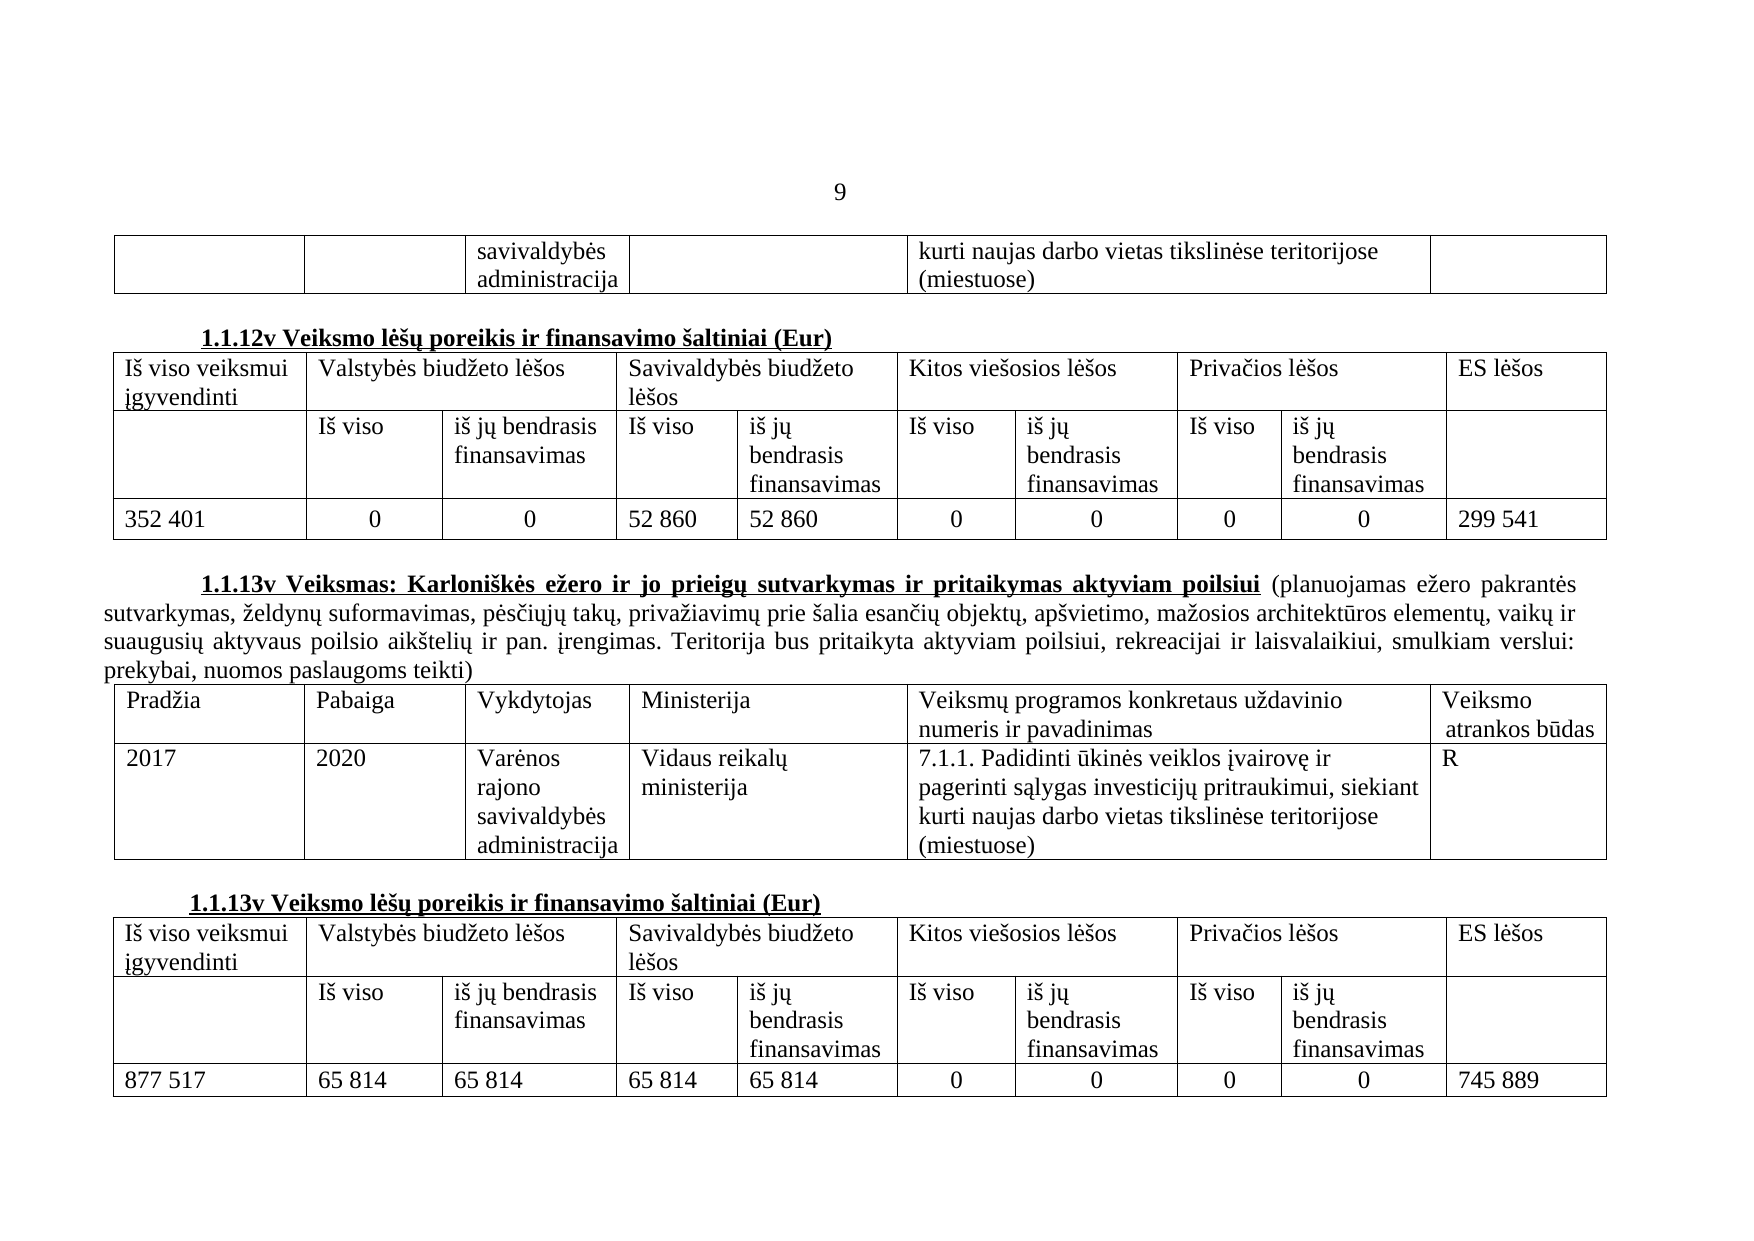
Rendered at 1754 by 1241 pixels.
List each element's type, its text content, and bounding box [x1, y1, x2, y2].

table_header Pabaiga [305, 685, 465, 742]
table_cell 877 517 [114, 1064, 306, 1096]
table_cell 52 860 [617, 499, 737, 539]
table_cell iš jų bendrasis finansavimas [443, 977, 616, 1063]
table_header Valstybės biudžeto lėšos [307, 918, 616, 976]
table_cell 0 [898, 499, 1015, 539]
table_header Savivaldybės biudžeto lėšos [617, 353, 897, 410]
table_cell 2020 [305, 744, 465, 858]
table_header Privačios lėšos [1178, 353, 1446, 410]
table_cell [114, 977, 306, 1063]
table_cell 52 860 [738, 499, 897, 539]
table_cell Varėnos rajono savivaldybės administracija [466, 744, 629, 858]
table_cell iš jų bendrasis finansavimas [738, 977, 897, 1063]
table_cell Iš viso [1178, 977, 1281, 1063]
table_cell iš jų bendrasis finansavimas [1282, 411, 1446, 498]
table_cell [630, 236, 907, 293]
table_cell Iš viso [898, 977, 1015, 1063]
table_cell iš jų bendrasis finansavimas [443, 411, 616, 498]
table_cell Iš viso [617, 411, 737, 498]
table_cell [1447, 977, 1606, 1063]
table_cell 0 [1178, 1064, 1281, 1096]
table_cell iš jų bendrasis finansavimas [1016, 411, 1177, 498]
table_header ES lėšos [1447, 918, 1606, 976]
table_cell [305, 236, 465, 293]
table_cell iš jų bendrasis finansavimas [1282, 977, 1446, 1063]
table_cell 0 [898, 1064, 1015, 1096]
table_cell Iš viso [307, 977, 442, 1063]
table_header Kitos viešosios lėšos [898, 918, 1177, 976]
table_header Pradžia [115, 685, 304, 742]
text 1.1.13v Veiksmas: Karloniškės ežero ir jo prieigų sutvarkymas ir pritaikymas aktyviam poilsiui (planuojamas ežero pakrantės sutvarkymas, želdynų suformavimas, pėsčiųjų takų, privažiavimų prie šalia esančių objektų, apšvietimo, mažosios architektūros elementų, vaikų ir suaugusių aktyvaus poilsio aikštelių ir pan. įrengimas. Teritorija bus pritaikyta aktyviam poilsiui, rekreacijai ir laisvalaikiui, smulkiam verslui: prekybai, nuomos paslaugoms teikti) [103, 569, 1577, 684]
table_cell 65 814 [443, 1064, 616, 1096]
table_header Veiksmo atrankos būdas [1431, 685, 1606, 742]
table_header Valstybės biudžeto lėšos [307, 353, 616, 410]
table_cell 65 814 [617, 1064, 737, 1096]
table_cell [1431, 236, 1606, 293]
table_cell savivaldybės administracija [466, 236, 629, 293]
table_cell Vidaus reikalų ministerija [630, 744, 907, 858]
table_cell 0 [307, 499, 442, 539]
table_cell 745 889 [1447, 1064, 1606, 1096]
table_cell Iš viso [617, 977, 737, 1063]
table_cell 0 [1016, 1064, 1177, 1096]
table_cell iš jų bendrasis finansavimas [1016, 977, 1177, 1063]
table_cell R [1431, 744, 1606, 858]
table_header ES lėšos [1447, 353, 1606, 410]
table_header Kitos viešosios lėšos [898, 353, 1177, 410]
table_cell [1447, 411, 1606, 498]
table_cell [114, 411, 306, 498]
table_cell 65 814 [738, 1064, 897, 1096]
text 1.1.12v Veiksmo lėšų poreikis ir finansavimo šaltiniai (Eur) [103, 323, 1577, 352]
table_cell [115, 236, 304, 293]
text 1.1.13v Veiksmo lėšų poreikis ir finansavimo šaltiniai (Eur) [103, 888, 1577, 917]
table_header Veiksmų programos konkretaus uždavinio numeris ir pavadinimas [908, 685, 1430, 742]
table_cell Iš viso [307, 411, 442, 498]
table_header Iš viso veiksmui įgyvendinti [114, 353, 306, 410]
table_cell 65 814 [307, 1064, 442, 1096]
table_cell 0 [1016, 499, 1177, 539]
table_header Iš viso veiksmui įgyvendinti [114, 918, 306, 976]
table_cell Iš viso [1178, 411, 1281, 498]
table_cell kurti naujas darbo vietas tikslinėse teritorijose (miestuose) [908, 236, 1430, 293]
table_header Vykdytojas [466, 685, 629, 742]
table_cell iš jų bendrasis finansavimas [738, 411, 897, 498]
table_cell 0 [443, 499, 616, 539]
table_cell Iš viso [898, 411, 1015, 498]
table_header Privačios lėšos [1178, 918, 1446, 976]
table_cell 0 [1282, 1064, 1446, 1096]
table_cell 352 401 [114, 499, 306, 539]
table_cell 0 [1282, 499, 1446, 539]
table_header Savivaldybės biudžeto lėšos [617, 918, 897, 976]
table_cell 299 541 [1447, 499, 1606, 539]
table_cell 7.1.1. Padidinti ūkinės veiklos įvairovę ir pagerinti sąlygas investicijų pritraukimui, siekiant kurti naujas darbo vietas tikslinėse teritorijose (miestuose) [908, 744, 1430, 858]
table_cell 0 [1178, 499, 1281, 539]
table_cell 2017 [115, 744, 304, 858]
table_header Ministerija [630, 685, 907, 742]
